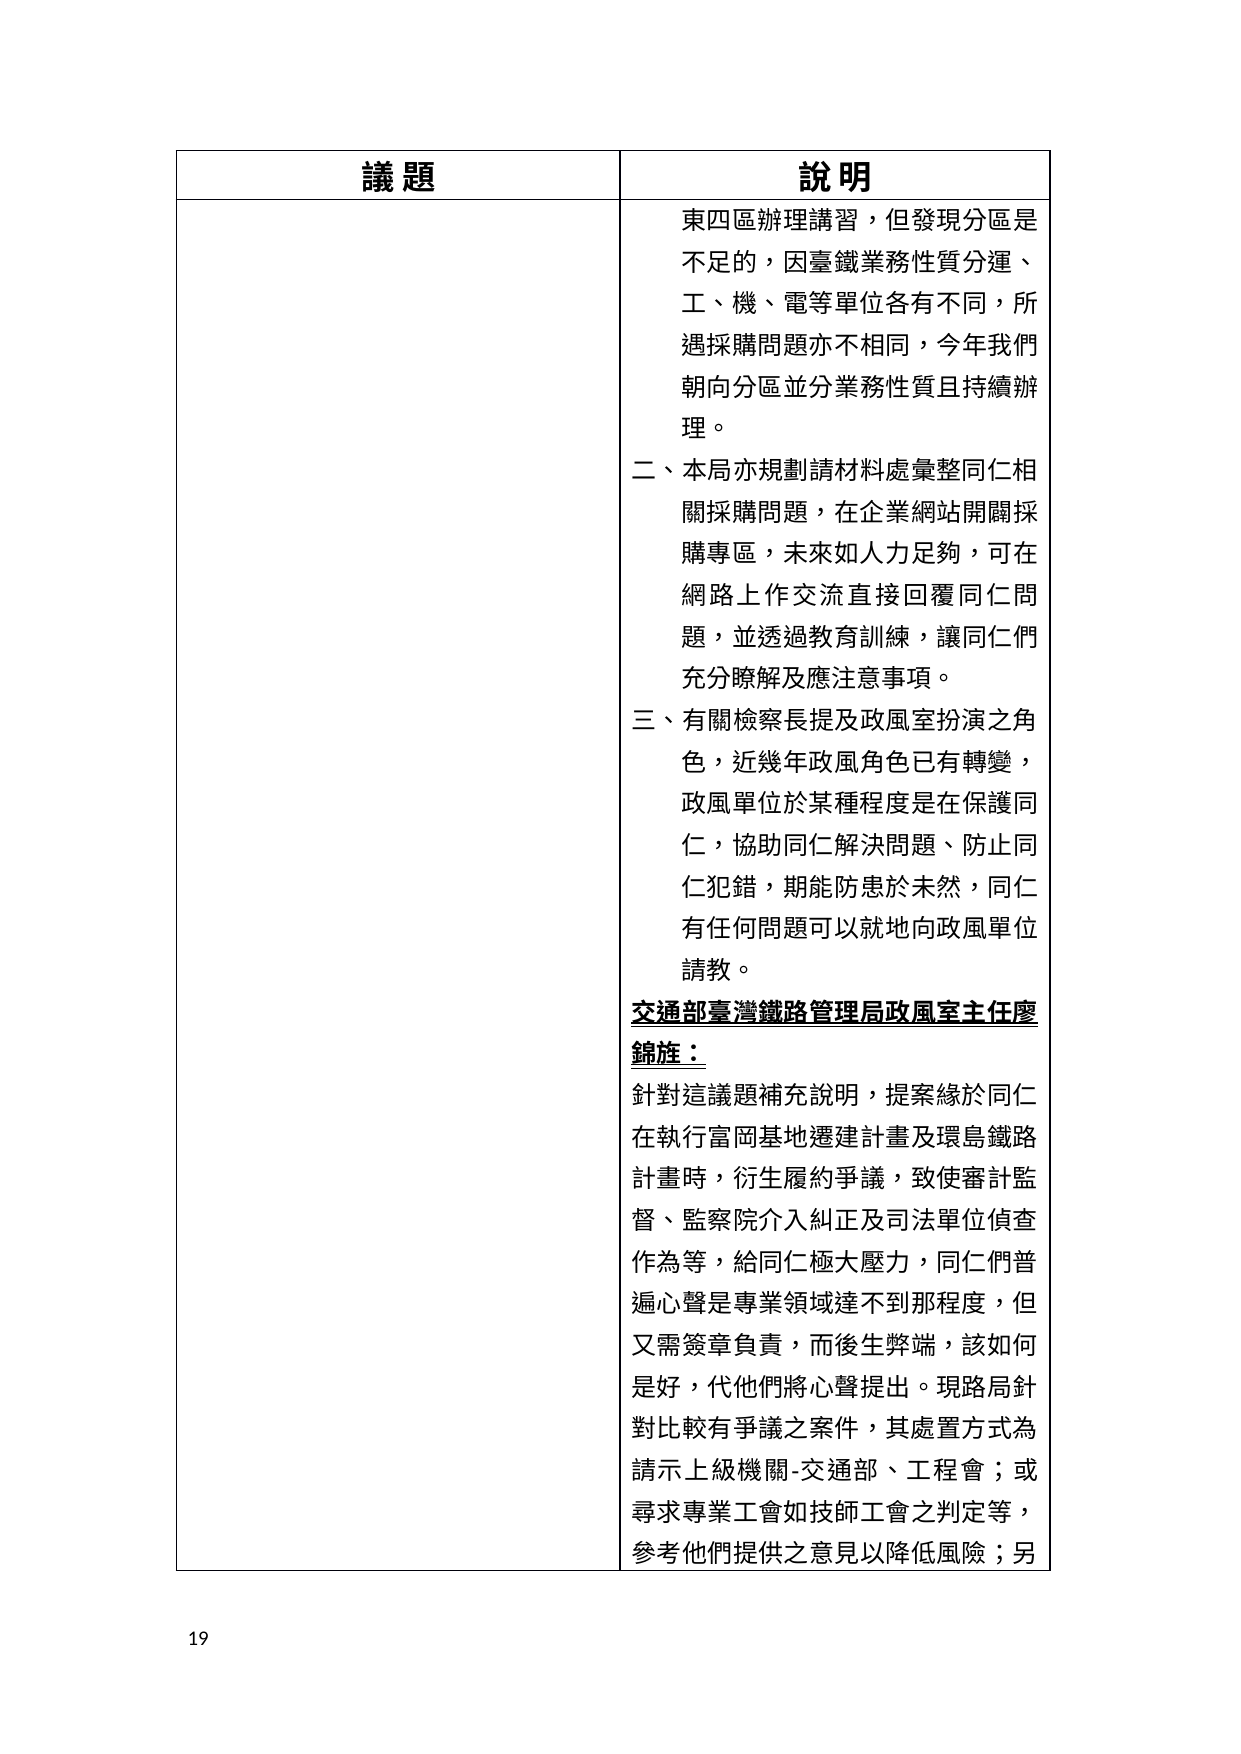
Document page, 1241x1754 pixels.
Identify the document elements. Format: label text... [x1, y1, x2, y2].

table_cell 東四區辦理講習，但發現分區是不足的，因臺鐵業務性質分運、工、機、電等單位各有不同，所遇採購問題亦不相同，今年我們朝向分區並分業務性質且持續辦理。 二、本局亦規劃請材料處彙整同仁相關採購問題，在企業網站開闢採購專區，未來如人力足夠，可在網路上作交流直接回覆同仁問題，並透過教育訓練，讓同仁們充分瞭解及應注意事項。 三、有關檢察長提及政風室扮演之角色，近幾年政風角色已有轉變，政風單位於某種程度是在保護同仁，協助同仁解決問題、防止同仁犯錯，期能防患於未然，同仁有任何問題可以就地向政風單位請教。 交通部臺灣鐵路管理局政風室主任廖錦旌： 針對這議題補充說明，提案緣於同仁在執行富岡基地遷建計畫及環島鐵路計畫時，衍生履約爭議，致使審計監督、監察院介入糾正及司法單位偵查作為等，給同仁極大壓力，同仁們普遍心聲是專業領域達不到那程度，但又需簽章負責，而後生弊端，該如何是好，代他們將心聲提出。現路局針對比較有爭議之案件，其處置方式為請示上級機關-交通部、工程會；或尋求專業工會如技師工會之判定等，參考他們提供之意見以降低風險；另 [621, 200, 1049, 1570]
table_cell [177, 200, 619, 1570]
table_header 說 明 [621, 151, 1049, 199]
table_header 議 題 [177, 151, 619, 199]
